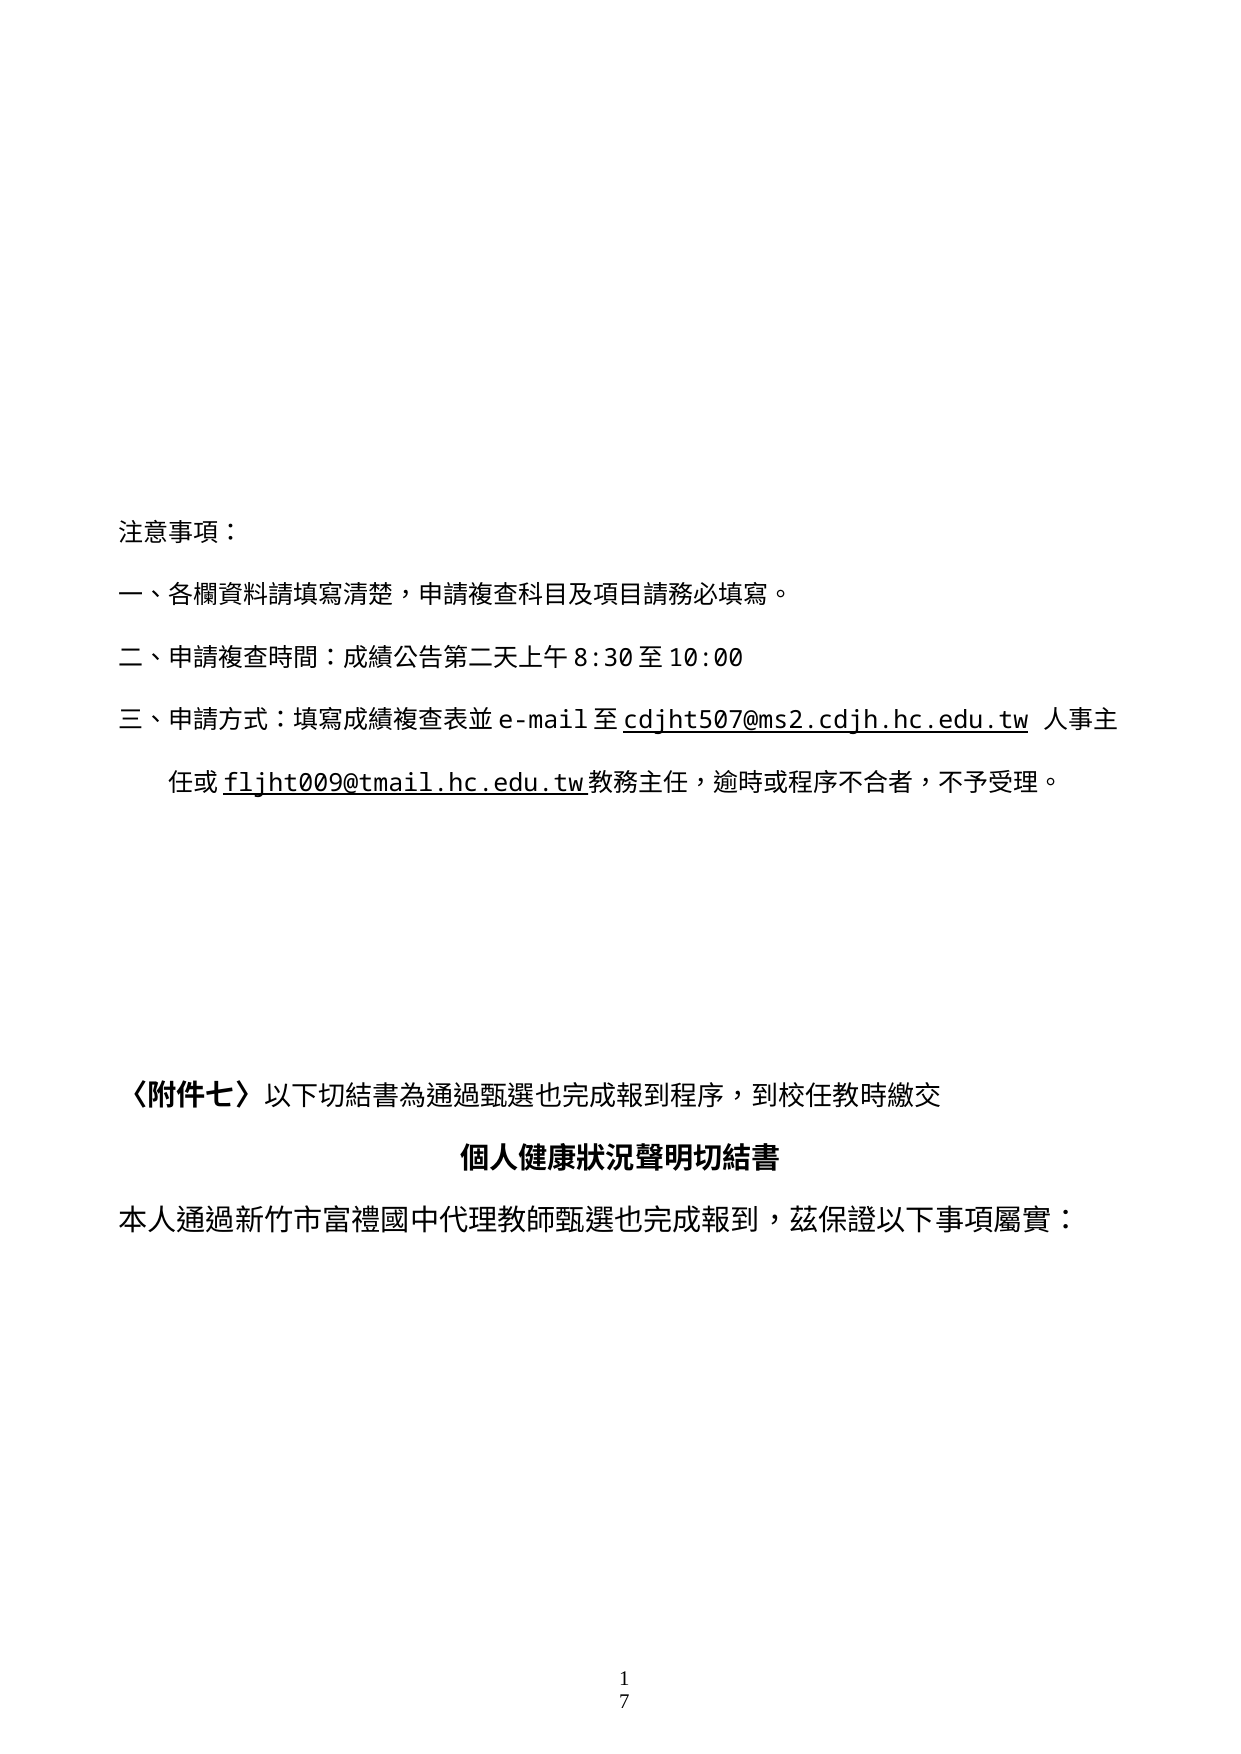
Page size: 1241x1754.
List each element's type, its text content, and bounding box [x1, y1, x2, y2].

text 三、申請方式：填寫成績複查表並e-mail至cdjht507@ms2.cdjh.hc.edu.tw 人事主任或fljht009@tmail.hc.edu.tw教務主任，逾時或程序不合者，不予受理。 [118, 676, 1122, 801]
text 一、各欄資料請填寫清楚，申請複查科目及項目請務必填寫。 [118, 551, 1122, 614]
text 個人健康狀況聲明切結書 [118, 1114, 1122, 1176]
text 注意事項： [118, 489, 1122, 551]
text 本人通過新竹市富禮國中代理教師甄選也完成報到，茲保證以下事項屬實： [118, 1176, 1122, 1239]
text 二、申請複查時間：成績公告第二天上午8:30至10:00 [118, 614, 1122, 676]
text 〈附件七〉以下切結書為通過甄選也完成報到程序，到校任教時繳交 [118, 1051, 1122, 1114]
